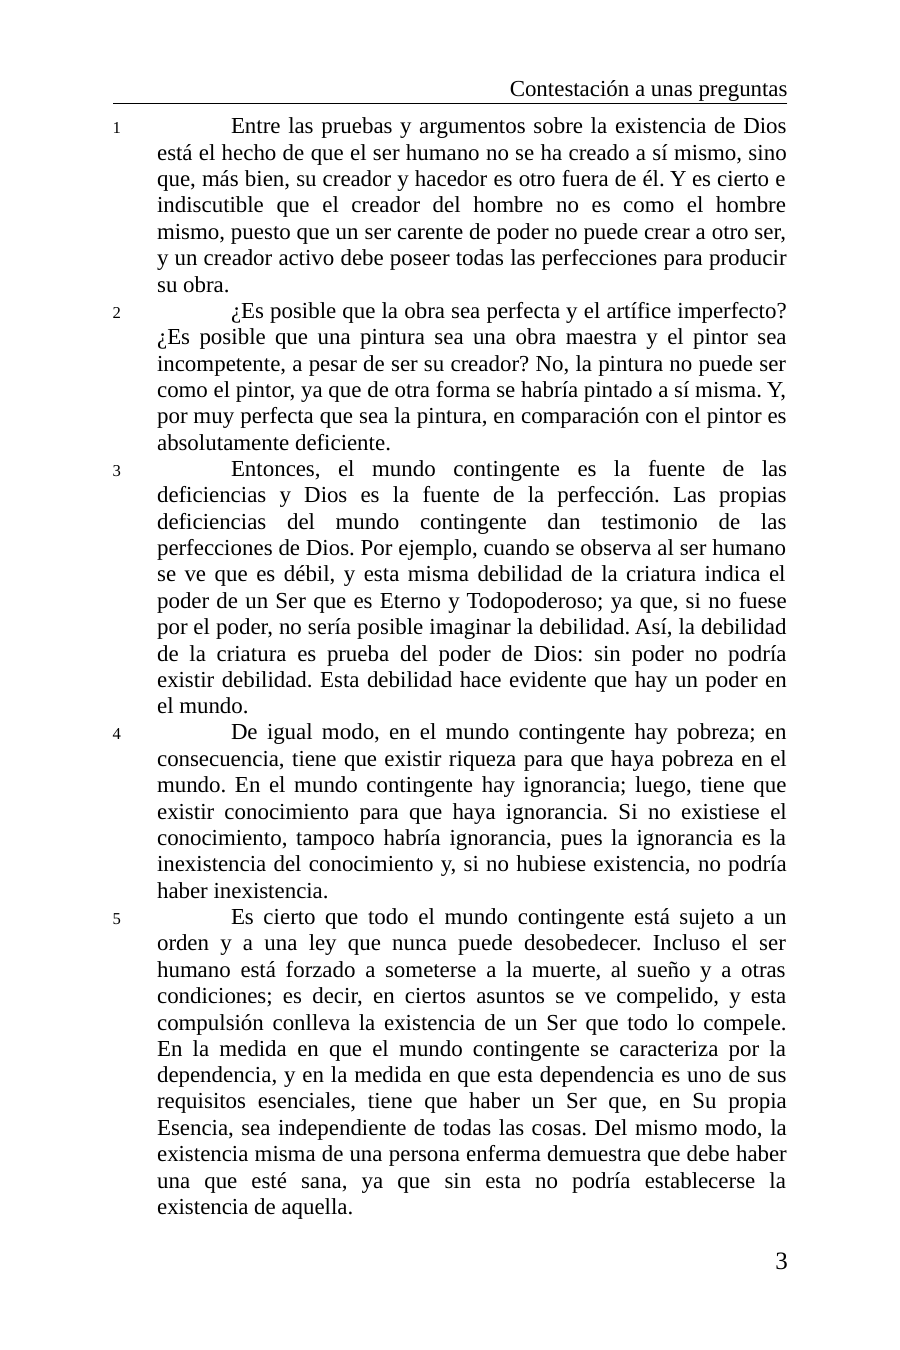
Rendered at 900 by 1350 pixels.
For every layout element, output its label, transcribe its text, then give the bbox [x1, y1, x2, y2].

list Entonces, el mundo contingente es la fuente de las deficiencias y Dios es la fuente de la perfección. Las propias deficiencias del mundo contingente dan testimonio de las perfecciones de Dios. Por ejemplo, cuando se observa al ser humano se ve que es débil, y esta misma debilidad de la criatura indica el poder de un Ser que es Eterno y Todopoderoso; ya que, si no fuese por el poder, no sería posible imaginar la debilidad. Así, la debilidad de la criatura es prueba del poder de Dios: sin poder no podría existir debilidad. Esta debilidad hace evidente que hay un poder en el mundo. [112, 455, 787, 719]
list Es cierto que todo el mundo contingente está sujeto a un orden y a una ley que nunca puede desobedecer. Incluso el ser humano está forzado a someterse a la muerte, al sueño y a otras condiciones; es decir, en ciertos asuntos se ve compelido, y esta compulsión conlleva la existencia de un Ser que todo lo compele. En la medida en que el mundo contingente se caracteriza por la dependencia, y en la medida en que esta dependencia es uno de sus requisitos esenciales, tiene que haber un Ser que, en Su propia Esencia, sea independiente de todas las cosas. Del mismo modo, la existencia misma de una persona enferma demuestra que debe haber una que esté sana, ya que sin esta no podría establecerse la existencia de aquella. [112, 903, 787, 1219]
list ¿Es posible que la obra sea perfecta y el artífice imperfecto? ¿Es posible que una pintura sea una obra maestra y el pintor sea incompetente, a pesar de ser su creador? No, la pintura no puede ser como el pintor, ya que de otra forma se habría pintado a sí misma. Y, por muy perfecta que sea la pintura, en comparación con el pintor es absolutamente deficiente. [112, 297, 787, 455]
list De igual modo, en el mundo contingente hay pobreza; en consecuencia, tiene que existir riqueza para que haya pobreza en el mundo. En el mundo contingente hay ignorancia; luego, tiene que existir conocimiento para que haya ignorancia. Si no existiese el conocimiento, tampoco habría ignorancia, pues la ignorancia es la inexistencia del conocimiento y, si no hubiese existencia, no podría haber inexistencia. [112, 719, 787, 903]
list Entre las pruebas y argumentos sobre la existencia de Dios está el hecho de que el ser humano no se ha creado a sí mismo, sino que, más bien, su creador y hacedor es otro fuera de él. Y es cierto e indiscutible que el creador del hombre no es como el hombre mismo, puesto que un ser carente de poder no puede crear a otro ser, y un creador activo debe poseer todas las perfecciones para producir su obra. [112, 112, 787, 297]
